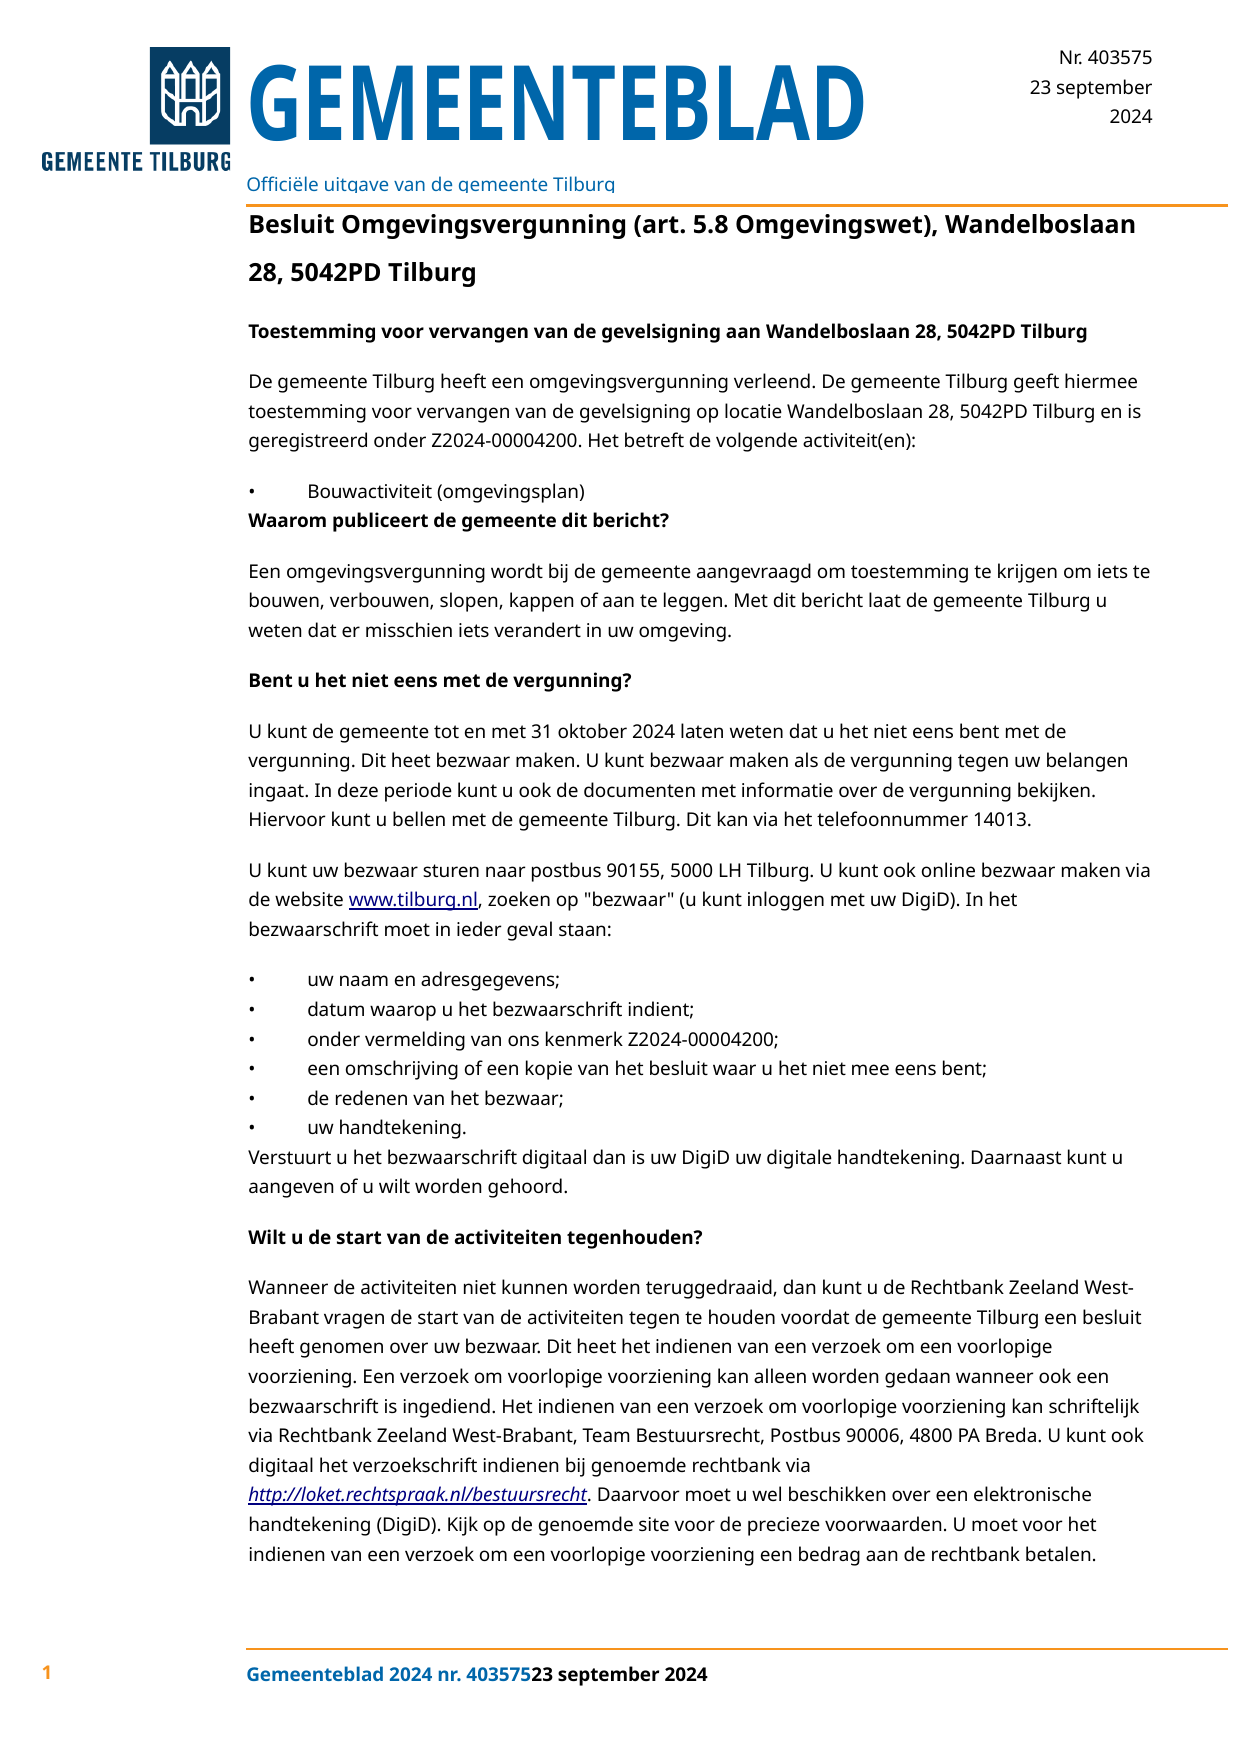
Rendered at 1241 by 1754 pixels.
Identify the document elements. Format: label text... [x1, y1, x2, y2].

text U kunt de gemeente tot en met 31 oktober 2024 laten weten dat u het niet eens bent met de vergunning. Dit heet bezwaar maken. U kunt bezwaar maken als de vergunning tegen uw belangen ingaat. In deze periode kunt u ook de documenten met informatie over de vergunning bekijken. Hiervoor kunt u bellen met de gemeente Tilburg. Dit kan via het telefoonnummer 14013. [248, 718, 1152, 832]
text Wanneer de activiteiten niet kunnen worden teruggedraaid, dan kunt u de Rechtbank Zeeland West-Brabant vragen de start van de activiteiten tegen te houden voordat de gemeente Tilburg een besluit heeft genomen over uw bezwaar. Dit heet het indienen van een verzoek om een voorlopige voorziening. Een verzoek om voorlopige voorziening kan alleen worden gedaan wanneer ook een bezwaarschrift is ingediend. Het indienen van een verzoek om voorlopige voorziening kan schriftelijk via Rechtbank Zeeland West-Brabant, Team Bestuursrecht, Postbus 90006, 4800 PA Breda. U kunt ook digitaal het verzoekschrift indienen bij genoemde rechtbank via http://loket.rechtspraak.nl/bestuursrecht. Daarvoor moet u wel beschikken over een elektronische handtekening (DigiD). Kijk op de genoemde site voor de precieze voorwaarden. U moet voor het indienen van een verzoek om een voorlopige voorziening een bedrag aan de rechtbank betalen. [248, 1274, 1152, 1567]
text Wilt u de start van de activiteiten tegenhouden? [248, 1224, 1152, 1250]
list uw handtekening. [248, 1114, 1152, 1140]
list datum waarop u het bezwaarschrift indient; [248, 996, 1152, 1022]
text Een omgevingsvergunning wordt bij de gemeente aangevraagd om toestemming te krijgen om iets te bouwen, verbouwen, slopen, kappen of aan te leggen. Met dit bericht laat de gemeente Tilburg u weten dat er misschien iets verandert in uw omgeving. [248, 558, 1152, 643]
list uw naam en adresgegevens; [248, 967, 1152, 992]
list de redenen van het bezwaar; [248, 1085, 1152, 1111]
text Bent u het niet eens met de vergunning? [248, 667, 1152, 693]
text Besluit Omgevingsvergunning (art. 5.8 Omgevingswet), Wandelboslaan 28, 5042PD Tilburg [248, 207, 1152, 288]
text Verstuurt u het bezwaarschrift digitaal dan is uw DigiD uw digitale handtekening. Daarnaast kunt u aangeven of u wilt worden gehoord. [248, 1144, 1152, 1199]
text Waarom publiceert de gemeente dit bericht? [248, 507, 1152, 533]
text U kunt uw bezwaar sturen naar postbus 90155, 5000 LH Tilburg. U kunt ook online bezwaar maken via de website www.tilburg.nl, zoeken op "bezwaar" (u kunt inloggen met uw DigiD). In het bezwaarschrift moet in ieder geval staan: [248, 857, 1152, 942]
text Toestemming voor vervangen van de gevelsigning aan Wandelboslaan 28, 5042PD Tilburg [248, 318, 1152, 344]
picture [41, 47, 231, 172]
text De gemeente Tilburg heeft een omgevingsvergunning verleend. De gemeente Tilburg geeft hiermee toestemming voor vervangen van de gevelsigning op locatie Wandelboslaan 28, 5042PD Tilburg en is geregistreerd onder Z2024-00004200. Het betreft de volgende activiteit(en): [248, 368, 1152, 453]
list Bouwactiviteit (omgevingsplan) [248, 478, 1152, 504]
list een omschrijving of een kopie van het besluit waar u het niet mee eens bent; [248, 1055, 1152, 1081]
list onder vermelding van ons kenmerk Z2024-00004200; [248, 1026, 1152, 1052]
